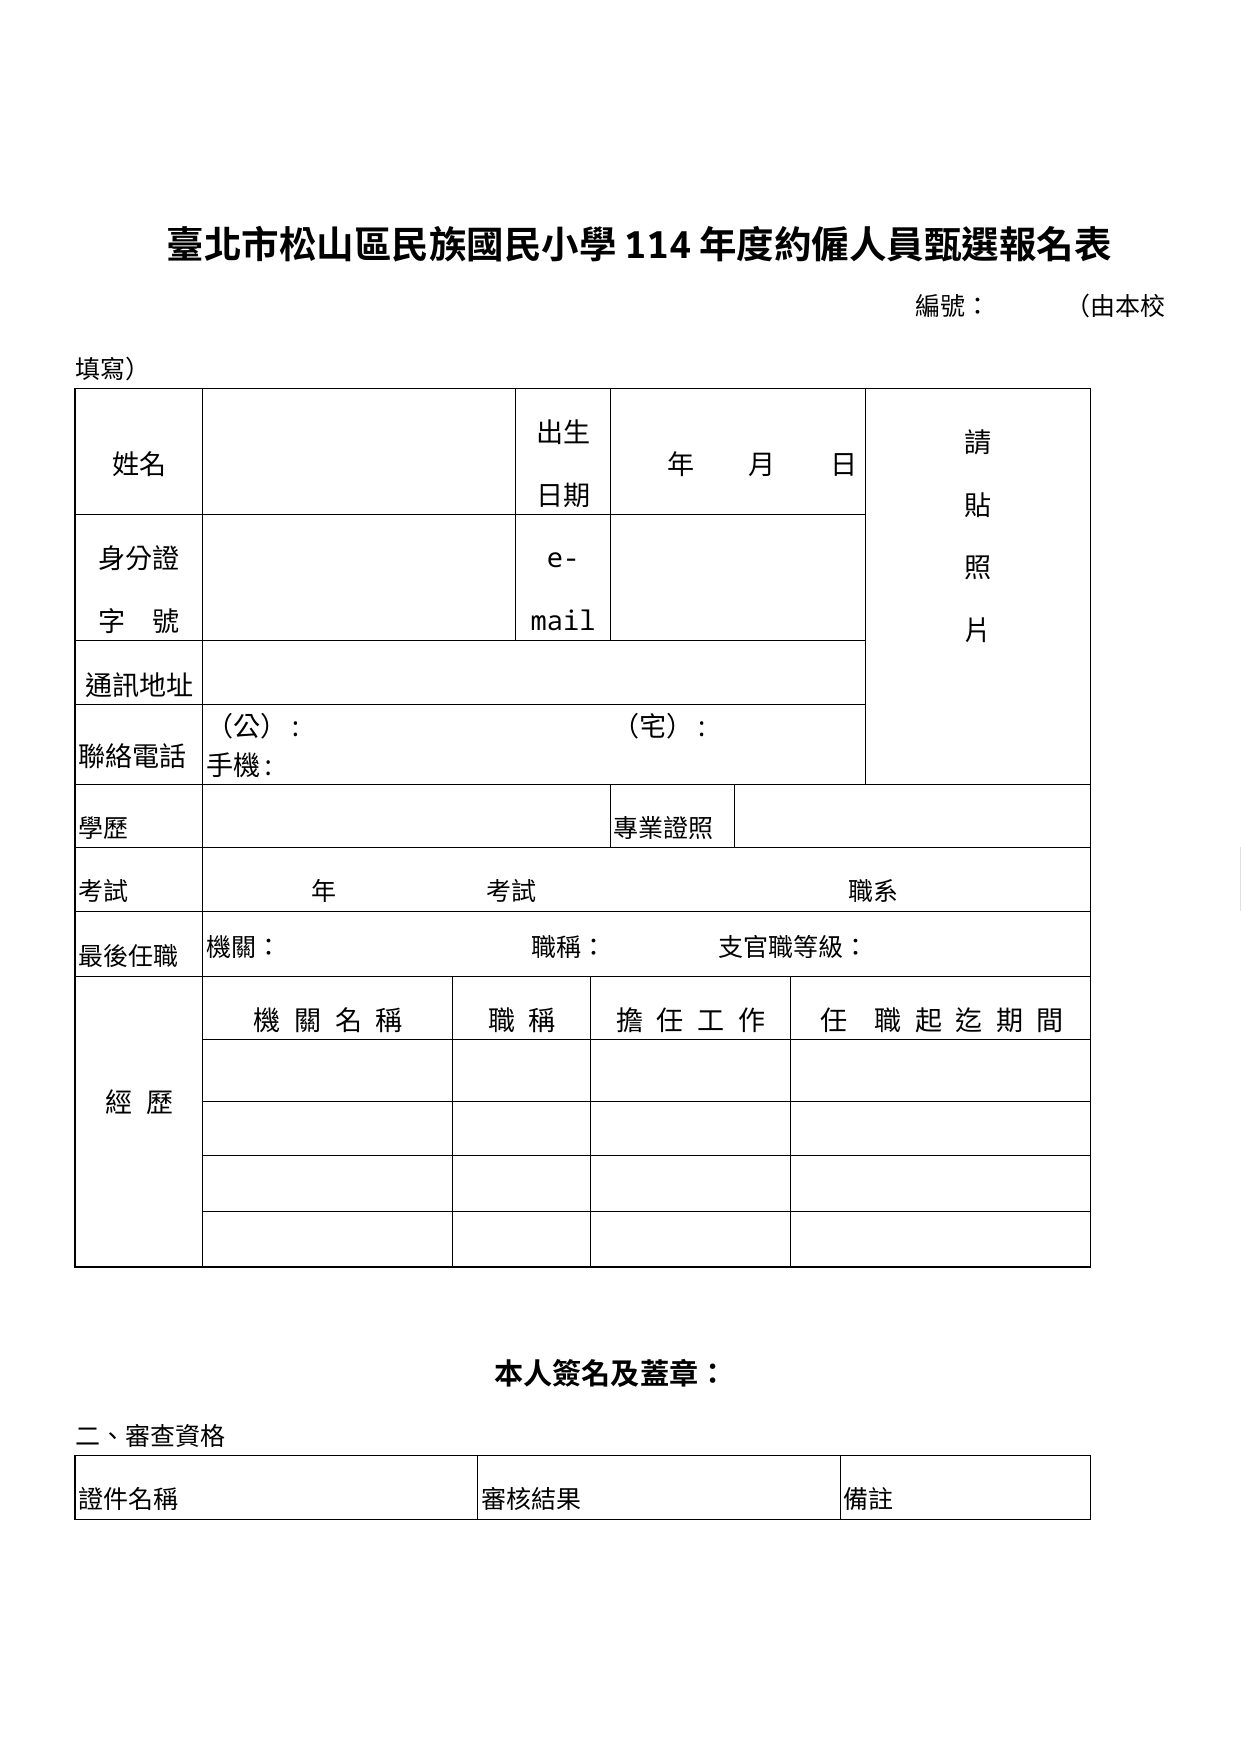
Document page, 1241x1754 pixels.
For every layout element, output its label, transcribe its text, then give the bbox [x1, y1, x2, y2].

table_cell [791, 1212, 1090, 1266]
table_cell 任 職 起 迄 期 間 [791, 977, 1090, 1039]
table_cell [203, 1040, 452, 1101]
table_cell [791, 1156, 1090, 1211]
table_cell [1091, 911, 1240, 976]
table_cell [453, 1156, 590, 1211]
table_cell 最後任職 [76, 912, 202, 976]
table_cell 考試 [76, 848, 202, 911]
table_cell 年 考試 職系 [203, 848, 1090, 911]
table_cell [1091, 1211, 1240, 1266]
table_cell [453, 1102, 590, 1155]
table_cell [453, 1212, 590, 1266]
table_cell e-mail [516, 515, 610, 640]
table_cell [591, 1040, 790, 1101]
table_cell [735, 785, 1090, 847]
text 二、審查資格 [75, 1392, 1165, 1455]
text 本人簽名及蓋章： [75, 1330, 727, 1392]
table_cell [591, 1102, 790, 1155]
table_cell [203, 1156, 452, 1211]
table_header 證件名稱 [76, 1456, 477, 1518]
table_cell 聯絡電話 [76, 705, 202, 784]
text 編號： （由本校填寫） [75, 263, 1165, 388]
table_cell [791, 1102, 1090, 1155]
table_cell 機關： 職稱： 支官職等級： [203, 912, 1090, 976]
table_header 審核結果 [478, 1456, 840, 1518]
table_cell （公）: （宅）: 手機: [203, 705, 865, 784]
table_cell [1091, 1155, 1240, 1211]
table_cell 經 歷 [76, 977, 202, 1266]
table_cell [611, 515, 865, 640]
table_cell [203, 641, 865, 704]
table_cell 擔 任 工 作 [591, 977, 790, 1039]
table_cell [203, 515, 515, 640]
table_cell [1091, 640, 1240, 704]
table_cell [1091, 704, 1240, 784]
table_cell 身分證 字 號 [76, 515, 202, 640]
table_header 備註 [841, 1456, 1090, 1518]
table_cell [203, 785, 610, 847]
table_cell 專業證照 [611, 785, 734, 847]
table_cell [1091, 1101, 1240, 1155]
table_header 姓名 [76, 389, 202, 514]
table_header 出生 日期 [516, 389, 610, 514]
table_cell 職 稱 [453, 977, 590, 1039]
table_cell 通訊地址 [76, 641, 202, 704]
table_cell [591, 1212, 790, 1266]
table_header 請 貼 照 片 [866, 389, 1090, 784]
table_cell [203, 1102, 452, 1155]
table_header [203, 389, 515, 514]
table_cell [1091, 1039, 1240, 1101]
table_cell [1091, 784, 1240, 847]
table_cell [203, 1212, 452, 1266]
text 臺北市松山區民族國民小學114年度約僱人員甄選報名表 [75, 201, 1165, 263]
table_cell [453, 1040, 590, 1101]
table_cell [1091, 847, 1240, 911]
table_header [1091, 388, 1240, 514]
table_cell [791, 1040, 1090, 1101]
table_cell [1091, 514, 1240, 640]
table_cell [1091, 976, 1240, 1039]
table_header 年 月 日 [611, 389, 865, 514]
table_cell 學歷 [76, 785, 202, 847]
table_cell [591, 1156, 790, 1211]
table_cell 機 關 名 稱 [203, 977, 452, 1039]
